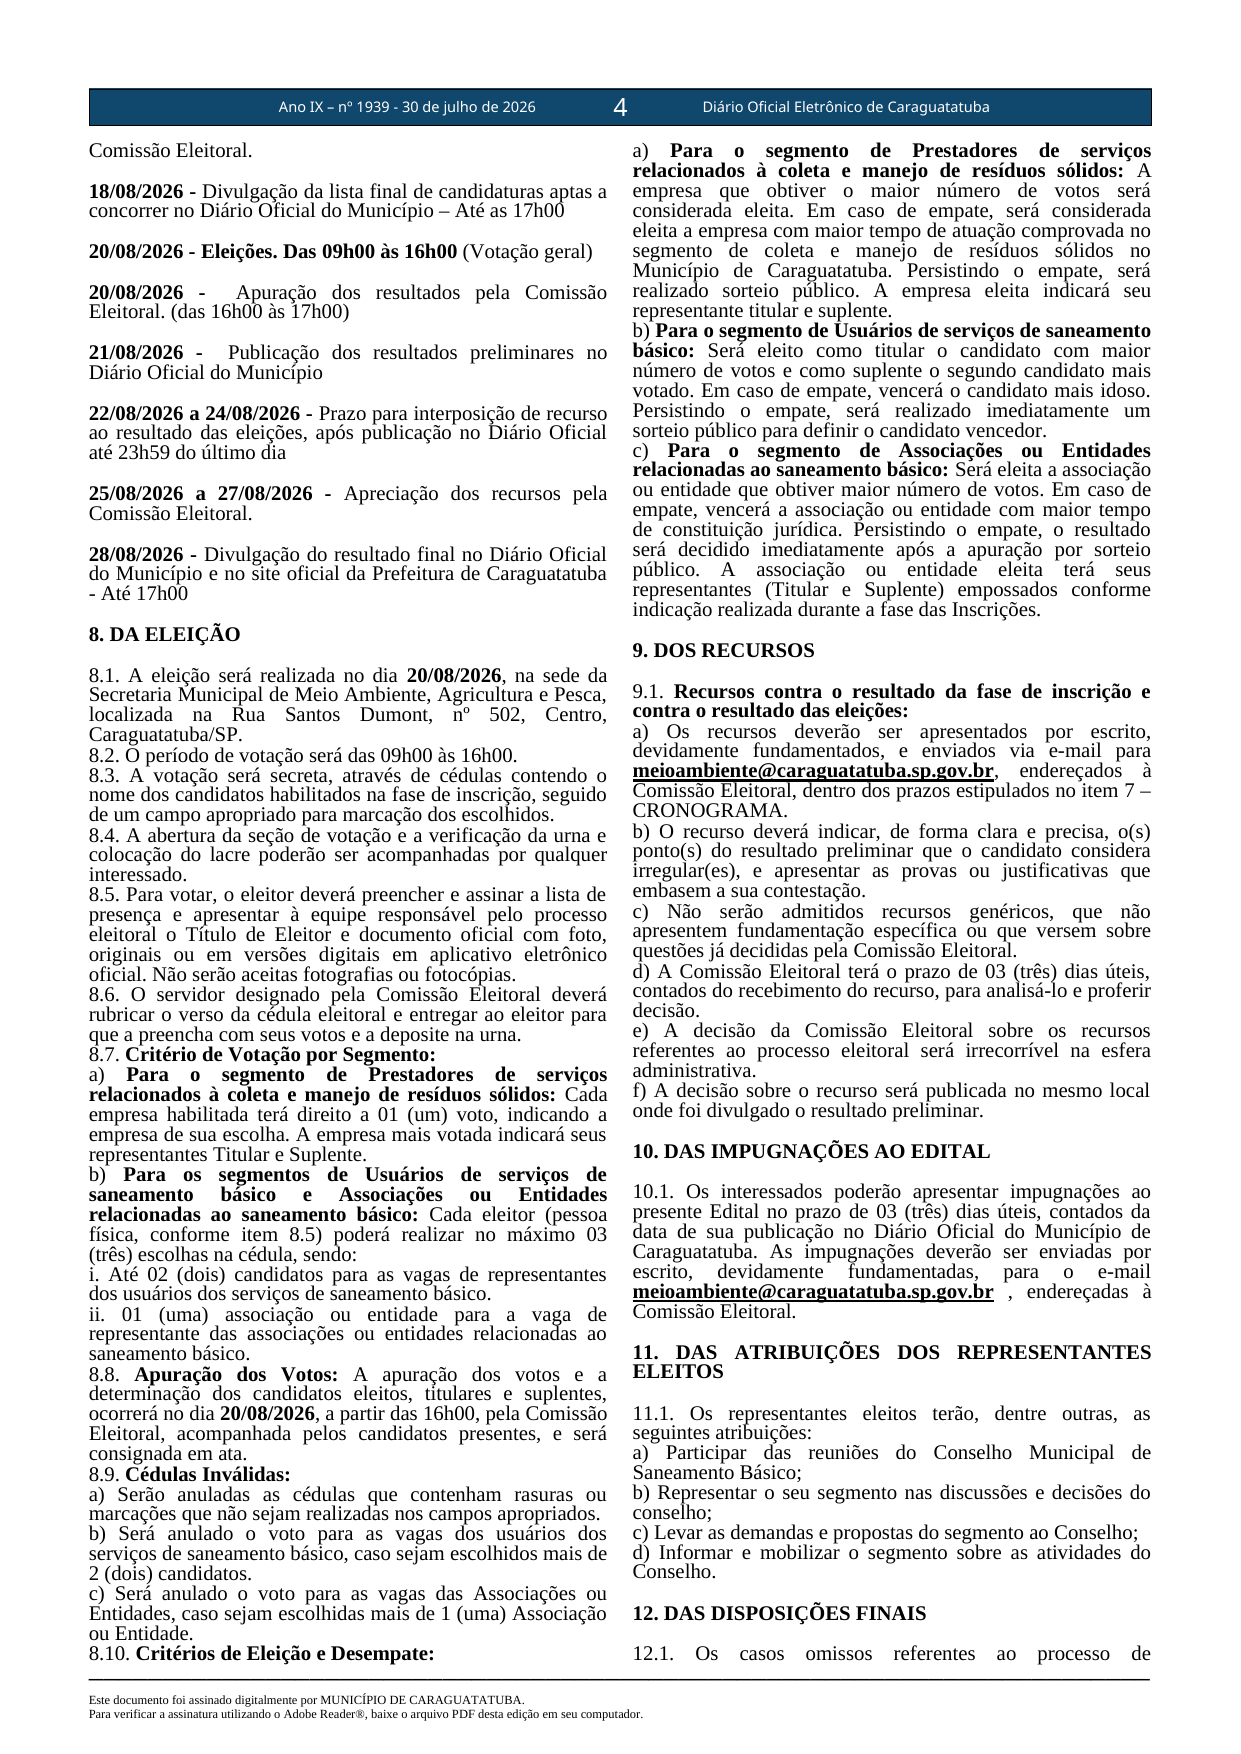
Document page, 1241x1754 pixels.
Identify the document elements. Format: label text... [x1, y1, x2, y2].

text 21/08/2026 - Publicação dos resultados preliminares no Diário Oficial do Município [88, 344, 608, 384]
text 9. DOS RECURSOS [632, 642, 1152, 662]
text f) A decisão sobre o recurso será publicada no mesmo local onde foi divulgado o resultado preliminar. [632, 1082, 1152, 1122]
text 9.1. Recursos contra o resultado da fase de inscrição e contra o resultado das eleições: [632, 683, 1152, 722]
text c) Para o segmento de Associações ou Entidades relacionadas ao saneamento básico: Será eleita a associação ou entidade que obtiver maior número de votos. Em caso de empate, vencerá a associação ou entidade com maior tempo de constituição jurídica. Persistindo o empate, o resultado será decidido imediatamente após a apuração por sorteio público. A associação ou entidade eleita terá seus representantes (Titular e Suplente) empossados conforme indicação realizada durante a fase das Inscrições. [632, 442, 1152, 621]
text 18/08/2026 - Divulgação da lista final de candidaturas aptas a concorrer no Diário Oficial do Município – Até as 17h00 [88, 182, 608, 222]
text a) Serão anuladas as cédulas que contenham rasuras ou marcações que não sejam realizadas nos campos apropriados. [88, 1485, 608, 1525]
text 8.5. Para votar, o eleitor deverá preencher e assinar a lista de presença e apresentar à equipe responsável pelo processo eleitoral o Título de Eleitor e documento oficial com foto, originais ou em versões digitais em aplicativo eletrônico oficial. Não serão aceitas fotografias ou fotocópias. [88, 886, 608, 986]
text 28/08/2026 - Divulgação do resultado final no Diário Oficial do Município e no site oficial da Prefeitura de Caraguatatuba - Até 17h00 [88, 545, 608, 605]
text a) Para o segmento de Prestadores de serviços relacionados à coleta e manejo de resíduos sólidos: Cada empresa habilitada terá direito a 01 (um) voto, indicando a empresa de sua escolha. A empresa mais votada indicará seus representantes Titular e Suplente. [88, 1066, 608, 1166]
text a) Os recursos deverão ser apresentados por escrito, devidamente fundamentados, e enviados via e-mail para meioambiente@caraguatatuba.sp.gov.br, endereçados à Comissão Eleitoral, dentro dos prazos estipulados no item 7 – CRONOGRAMA. [632, 722, 1152, 822]
text 8.4. A abertura da seção de votação e a verificação da urna e colocação do lacre poderão ser acompanhadas por qualquer interessado. [88, 826, 608, 886]
text 8.3. A votação será secreta, através de cédulas contendo o nome dos candidatos habilitados na fase de inscrição, seguido de um campo apropriado para marcação dos escolhidos. [88, 766, 608, 826]
text 10.1. Os interessados poderão apresentar impugnações ao presente Edital no prazo de 03 (três) dias úteis, contados da data de sua publicação no Diário Oficial do Município de Caraguatatuba. As impugnações deverão ser enviadas por escrito, devidamente fundamentadas, para o e-mail meioambiente@caraguatatuba.sp.gov.br , endereçadas à Comissão Eleitoral. [632, 1183, 1152, 1323]
text e) A decisão da Comissão Eleitoral sobre os recursos referentes ao processo eleitoral será irrecorrível na esfera administrativa. [632, 1022, 1152, 1082]
text 8.10. Critérios de Eleição e Desempate: [88, 1645, 608, 1665]
text 11. DAS ATRIBUIÇÕES DOS REPRESENTANTES ELEITOS [632, 1343, 1152, 1383]
text a) Para o segmento de Prestadores de serviços relacionados à coleta e manejo de resíduos sólidos: A empresa que obtiver o maior número de votos será considerada eleita. Em caso de empate, será considerada eleita a empresa com maior tempo de atuação comprovada no segmento de coleta e manejo de resíduos sólidos no Município de Caraguatatuba. Persistindo o empate, será realizado sorteio público. A empresa eleita indicará seu representante titular e suplente. [632, 142, 1152, 322]
text 11.1. Os representantes eleitos terão, dentre outras, as seguintes atribuições: [632, 1404, 1152, 1444]
text 8.6. O servidor designado pela Comissão Eleitoral deverá rubricar o verso da cédula eleitoral e entregar ao eleitor para que a preencha com seus votos e a deposite na urna. [88, 986, 608, 1046]
text 8. DA ELEIÇÃO [88, 626, 608, 646]
text c) Não serão admitidos recursos genéricos, que não apresentem fundamentação específica ou que versem sobre questões já decididas pela Comissão Eleitoral. [632, 902, 1152, 962]
text 8.9. Cédulas Inválidas: [88, 1465, 608, 1485]
text 20/08/2026 - Eleições. Das 09h00 às 16h00 (Votação geral) [88, 243, 608, 263]
text b) Será anulado o voto para as vagas dos usuários dos serviços de saneamento básico, caso sejam escolhidos mais de 2 (dois) candidatos. [88, 1525, 608, 1585]
text b) O recurso deverá indicar, de forma clara e precisa, o(s) ponto(s) do resultado preliminar que o candidato considera irregular(es), e apresentar as provas ou justificativas que embasem a sua contestação. [632, 822, 1152, 902]
text 10. DAS IMPUGNAÇÕES AO EDITAL [632, 1142, 1152, 1162]
text 8.1. A eleição será realizada no dia 20/08/2026, na sede da Secretaria Municipal de Meio Ambiente, Agricultura e Pesca, localizada na Rua Santos Dumont, nº 502, Centro, Caraguatatuba/SP. [88, 666, 608, 746]
text b) Representar o seu segmento nas discussões e decisões do conselho; [632, 1484, 1152, 1524]
text 12.1. Os casos omissos referentes ao processo de [632, 1645, 1152, 1664]
text i. Até 02 (dois) candidatos para as vagas de representantes dos usuários dos serviços de saneamento básico. [88, 1266, 608, 1305]
text 8.8. Apuração dos Votos: A apuração dos votos e a determinação dos candidatos eleitos, titulares e suplentes, ocorrerá no dia 20/08/2026, a partir das 16h00, pela Comissão Eleitoral, acompanhada pelos candidatos presentes, e será consignada em ata. [88, 1365, 608, 1465]
text b) Para os segmentos de Usuários de serviços de saneamento básico e Associações ou Entidades relacionadas ao saneamento básico: Cada eleitor (pessoa física, conforme item 8.5) poderá realizar no máximo 03 (três) escolhas na cédula, sendo: [88, 1166, 608, 1266]
text c) Será anulado o voto para as vagas das Associações ou Entidades, caso sejam escolhidas mais de 1 (uma) Associação ou Entidade. [88, 1585, 608, 1645]
text 25/08/2026 a 27/08/2026 - Apreciação dos recursos pela Comissão Eleitoral. [88, 485, 608, 525]
text a) Participar das reuniões do Conselho Municipal de Saneamento Básico; [632, 1444, 1152, 1484]
text 8.2. O período de votação será das 09h00 às 16h00. [88, 746, 608, 766]
text 22/08/2026 a 24/08/2026 - Prazo para interposição de recurso ao resultado das eleições, após publicação no Diário Oficial até 23h59 do último dia [88, 404, 608, 464]
text 8.7. Critério de Votação por Segmento: [88, 1046, 608, 1066]
text ii. 01 (uma) associação ou entidade para a vaga de representante das associações ou entidades relacionadas ao saneamento básico. [88, 1305, 608, 1365]
text 20/08/2026 - Apuração dos resultados pela Comissão Eleitoral. (das 16h00 às 17h00) [88, 283, 608, 323]
text 12. DAS DISPOSIÇÕES FINAIS [632, 1604, 1152, 1624]
text c) Levar as demandas e propostas do segmento ao Conselho; [632, 1524, 1152, 1544]
text d) Informar e mobilizar o segmento sobre as atividades do Conselho. [632, 1544, 1152, 1583]
text b) Para o segmento de Usuários de serviços de saneamento básico: Será eleito como titular o candidato com maior número de votos e como suplente o segundo candidato mais votado. Em caso de empate, vencerá o candidato mais idoso. Persistindo o empate, será realizado imediatamente um sorteio público para definir o candidato vencedor. [632, 322, 1152, 442]
text Comissão Eleitoral. [88, 142, 608, 162]
text d) A Comissão Eleitoral terá o prazo de 03 (três) dias úteis, contados do recebimento do recurso, para analisá-lo e proferir decisão. [632, 962, 1152, 1022]
